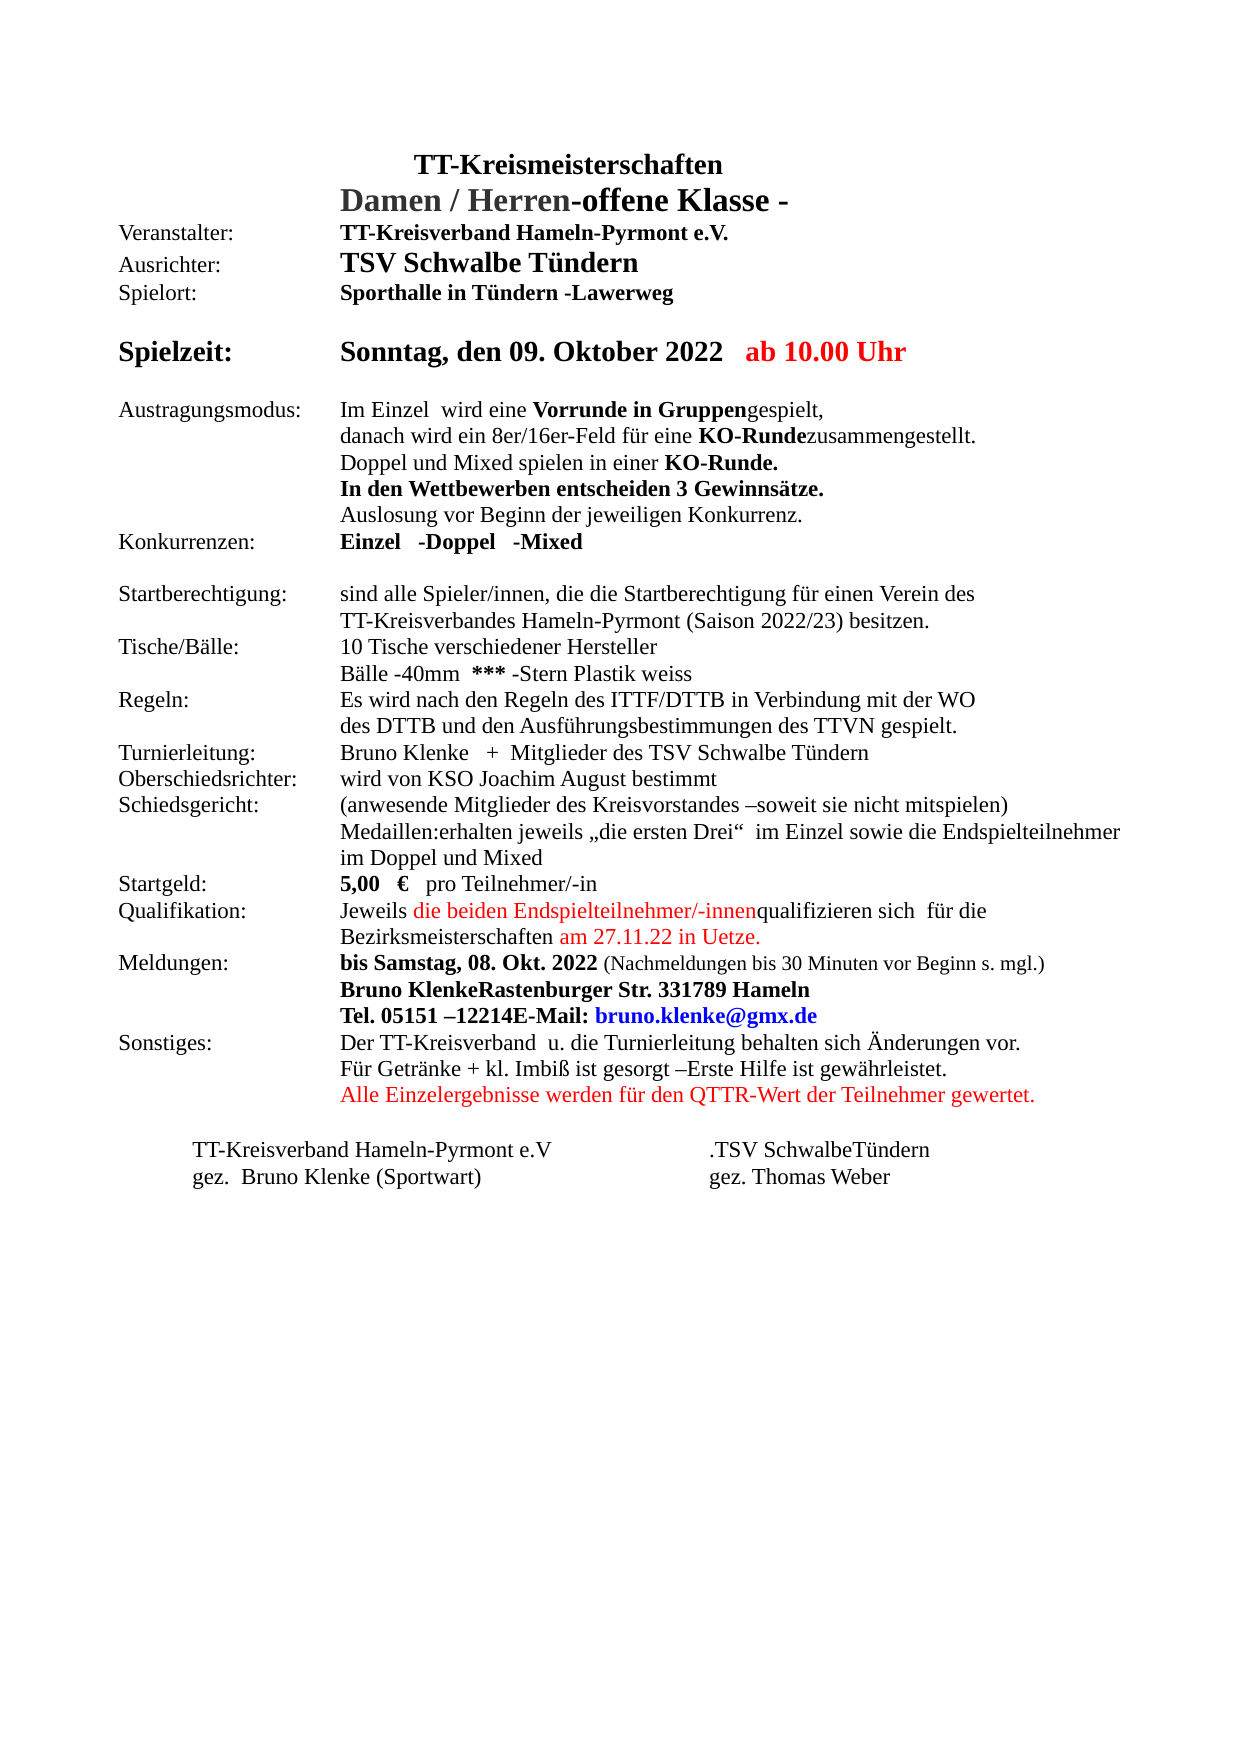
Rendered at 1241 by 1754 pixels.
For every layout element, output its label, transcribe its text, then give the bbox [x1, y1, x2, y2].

text TT-Kreisverbandes Hameln-Pyrmont (Saison 2022/23) besitzen. [118, 607, 1122, 633]
text Qualifikation: Jeweils die beiden Endspielteilnehmer/-innenqualifizieren sich für die [118, 897, 1122, 923]
text Konkurrenzen: Einzel -Doppel -Mixed [118, 528, 1122, 554]
text Schiedsgericht: (anwesende Mitglieder des Kreisvorstandes –soweit sie nicht mitspielen) [118, 791, 1122, 818]
text Damen / Herren-offene Klasse - [118, 180, 1122, 219]
text des DTTB und den Ausführungsbestimmungen des TTVN gespielt. [118, 712, 1122, 739]
text Sonstiges: Der TT-Kreisverband u. die Turnierleitung behalten sich Änderungen vor. [118, 1028, 1122, 1055]
text Spielzeit: Sonntag, den 09. Oktober 2022 ab 10.00 Uhr [118, 334, 1122, 367]
text TT-Kreismeisterschaften [118, 147, 1122, 180]
text Oberschiedsrichter: wird von KSO Joachim August bestimmt [118, 765, 1122, 791]
text In den Wettbewerben entscheiden 3 Gewinnsätze. [118, 475, 1122, 501]
text Bezirksmeisterschaften am 27.11.22 in Uetze. [118, 923, 1122, 949]
text Tische/Bälle: 10 Tische verschiedener Hersteller [118, 633, 1122, 659]
text TT-Kreisverband Hameln-Pyrmont e.V .TSV SchwalbeTündern [118, 1136, 1122, 1163]
text Bruno KlenkeRastenburger Str. 331789 Hameln [118, 976, 1122, 1002]
text Tel. 05151 –12214E-Mail: bruno.klenke@gmx.de [118, 1002, 1122, 1028]
text danach wird ein 8er/16er-Feld für eine KO-Rundezusammengestellt. [118, 422, 1122, 449]
text Austragungsmodus: Im Einzel wird eine Vorrunde in Gruppengespielt, [118, 396, 1122, 422]
text Für Getränke + kl. Imbiß ist gesorgt –Erste Hilfe ist gewährleistet. [118, 1055, 1122, 1081]
text Turnierleitung: Bruno Klenke + Mitglieder des TSV Schwalbe Tündern [118, 739, 1122, 765]
text Regeln: Es wird nach den Regeln des ITTF/DTTB in Verbindung mit der WO [118, 686, 1122, 712]
text Medaillen:erhalten jeweils „die ersten Drei“ im Einzel sowie die Endspielteilnehmer [118, 818, 1122, 844]
text Veranstalter: TT-Kreisverband Hameln-Pyrmont e.V. [118, 219, 1122, 245]
text Startberechtigung: sind alle Spieler/innen, die die Startberechtigung für einen Verein des [118, 581, 1122, 607]
text Meldungen: bis Samstag, 08. Okt. 2022 (Nachmeldungen bis 30 Minuten vor Beginn s. mgl.) [118, 949, 1122, 976]
text Startgeld: 5,00 € pro Teilnehmer/-in [118, 870, 1122, 897]
text Auslosung vor Beginn der jeweiligen Konkurrenz. [118, 501, 1122, 528]
text Alle Einzelergebnisse werden für den QTTR-Wert der Teilnehmer gewertet. [118, 1081, 1122, 1108]
text Ausrichter: TSV Schwalbe Tündern [118, 245, 1122, 279]
text gez. Bruno Klenke (Sportwart) gez. Thomas Weber [118, 1163, 1122, 1189]
text Spielort: Sporthalle in Tündern -Lawerweg [118, 279, 1122, 305]
text Doppel und Mixed spielen in einer KO-Runde. [118, 449, 1122, 475]
text Bälle -40mm *** -Stern Plastik weiss [118, 659, 1122, 686]
text im Doppel und Mixed [118, 844, 1122, 870]
